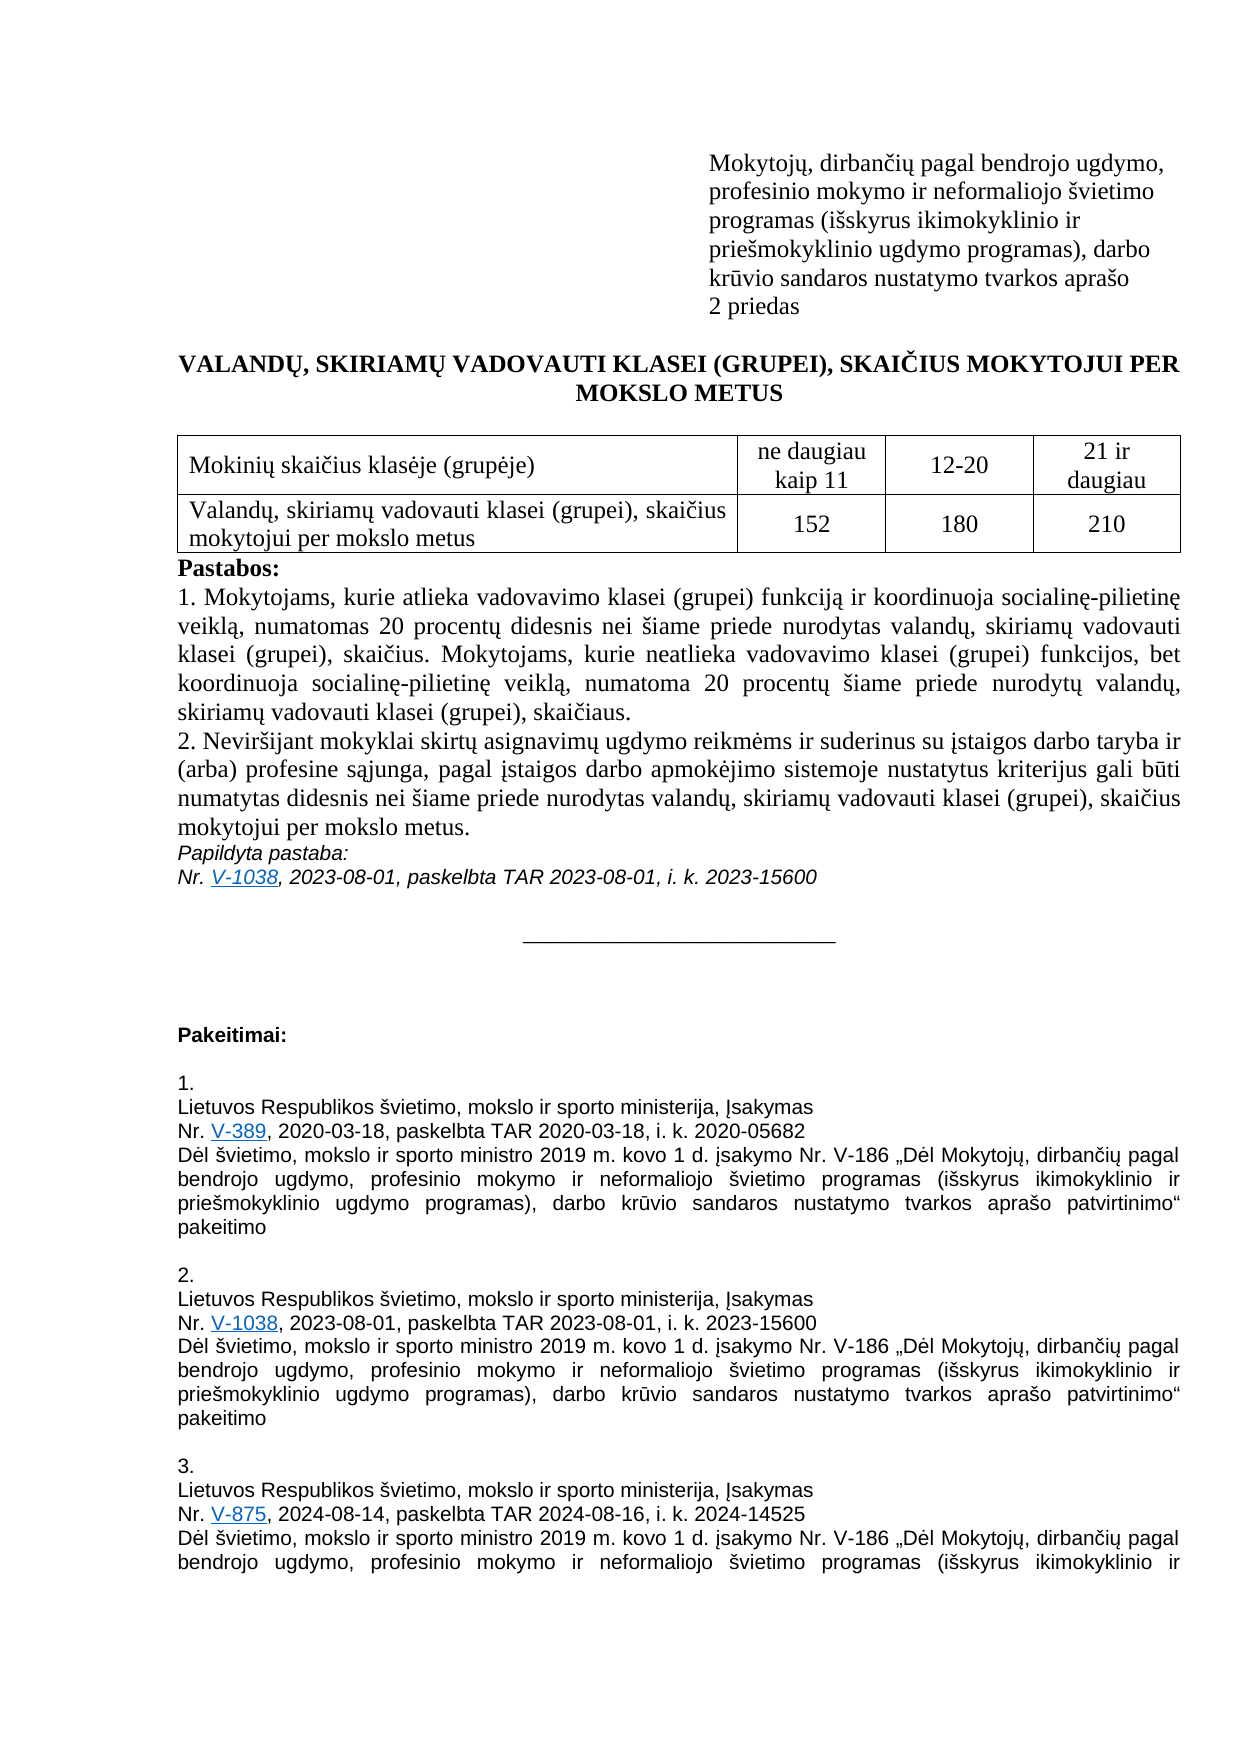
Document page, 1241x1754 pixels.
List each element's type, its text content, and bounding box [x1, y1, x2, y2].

text 1. [177, 1071, 1181, 1095]
text _________________________ [177, 917, 1181, 946]
text krūvio sandaros nustatymo tvarkos aprašo [177, 263, 1181, 291]
table_cell 180 [886, 495, 1033, 552]
text Lietuvos Respublikos švietimo, mokslo ir sporto ministerija, Įsakymas [177, 1095, 1181, 1119]
text Lietuvos Respublikos švietimo, mokslo ir sporto ministerija, Įsakymas [177, 1478, 1181, 1502]
text Pastabos: [177, 553, 1181, 582]
table_header 21 ir daugiau [1034, 436, 1180, 494]
text Papildyta pastaba: [177, 841, 1181, 865]
text Nr. V-389, 2020-03-18, paskelbta TAR 2020-03-18, i. k. 2020-05682 [177, 1119, 1181, 1143]
text Dėl švietimo, mokslo ir sporto ministro 2019 m. kovo 1 d. įsakymo Nr. V-186 „Dėl Mokytojų, dirbančių pagal bendrojo ugdymo, profesinio mokymo ir neformaliojo švietimo programas (išskyrus ikimokyklinio ir priešmokyklinio ugdymo programas), darbo krūvio sandaros nustatymo tvarkos aprašo patvirtinimo“ pakeitimo [177, 1143, 1181, 1238]
table_header Mokinių skaičius klasėje (grupėje) [178, 436, 737, 494]
text 1. Mokytojams, kurie atlieka vadovavimo klasei (grupei) funkciją ir koordinuoja socialinę-pilietinę veiklą, numatomas 20 procentų didesnis nei šiame priede nurodytas valandų, skiriamų vadovauti klasei (grupei), skaičius. Mokytojams, kurie neatlieka vadovavimo klasei (grupei) funkcijos, bet koordinuoja socialinę-pilietinę veiklą, numatoma 20 procentų šiame priede nurodytų valandų, skiriamų vadovauti klasei (grupei), skaičiaus. [177, 582, 1181, 726]
table_cell Valandų, skiriamų vadovauti klasei (grupei), skaičius mokytojui per mokslo metus [178, 495, 737, 552]
text Valandų, skiriamų vadovauti klasei (grupei), skaičius mokytojui per mokslo metus [177, 349, 1181, 406]
text Nr. V-1038, 2023-08-01, paskelbta TAR 2023-08-01, i. k. 2023-15600 [177, 1310, 1181, 1334]
table_cell 210 [1034, 495, 1180, 552]
text Lietuvos Respublikos švietimo, mokslo ir sporto ministerija, Įsakymas [177, 1286, 1181, 1310]
text 2. [177, 1262, 1181, 1286]
text Mokytojų, dirbančių pagal bendrojo ugdymo, [177, 148, 1181, 176]
text Nr. V-875, 2024-08-14, paskelbta TAR 2024-08-16, i. k. 2024-14525 [177, 1502, 1181, 1526]
text 2 priedas [177, 291, 1181, 320]
text Dėl švietimo, mokslo ir sporto ministro 2019 m. kovo 1 d. įsakymo Nr. V-186 „Dėl Mokytojų, dirbančių pagal bendrojo ugdymo, profesinio mokymo ir neformaliojo švietimo programas (išskyrus ikimokyklinio ir priešmokyklinio ugdymo programas), darbo krūvio sandaros nustatymo tvarkos aprašo patvirtinimo“ pakeitimo [177, 1334, 1181, 1430]
table_cell 152 [738, 495, 885, 552]
text Nr. V-1038, 2023-08-01, paskelbta TAR 2023-08-01, i. k. 2023-15600 [177, 865, 1181, 889]
text profesinio mokymo ir neformaliojo švietimo [177, 176, 1181, 205]
table_header ne daugiau kaip 11 [738, 436, 885, 494]
text programas (išskyrus ikimokyklinio ir [177, 205, 1181, 234]
text 2. Neviršijant mokyklai skirtų asignavimų ugdymo reikmėms ir suderinus su įstaigos darbo taryba ir (arba) profesine sąjunga, pagal įstaigos darbo apmokėjimo sistemoje nustatytus kriterijus gali būti numatytas didesnis nei šiame priede nurodytas valandų, skiriamų vadovauti klasei (grupei), skaičius mokytojui per mokslo metus. [177, 726, 1181, 841]
text Pakeitimai: [177, 1023, 1181, 1047]
text Dėl švietimo, mokslo ir sporto ministro 2019 m. kovo 1 d. įsakymo Nr. V-186 „Dėl Mokytojų, dirbančių pagal bendrojo ugdymo, profesinio mokymo ir neformaliojo švietimo programas (išskyrus ikimokyklinio ir [177, 1526, 1181, 1574]
table_header 12-20 [886, 436, 1033, 494]
text 3. [177, 1454, 1181, 1478]
text priešmokyklinio ugdymo programas), darbo [177, 234, 1181, 263]
